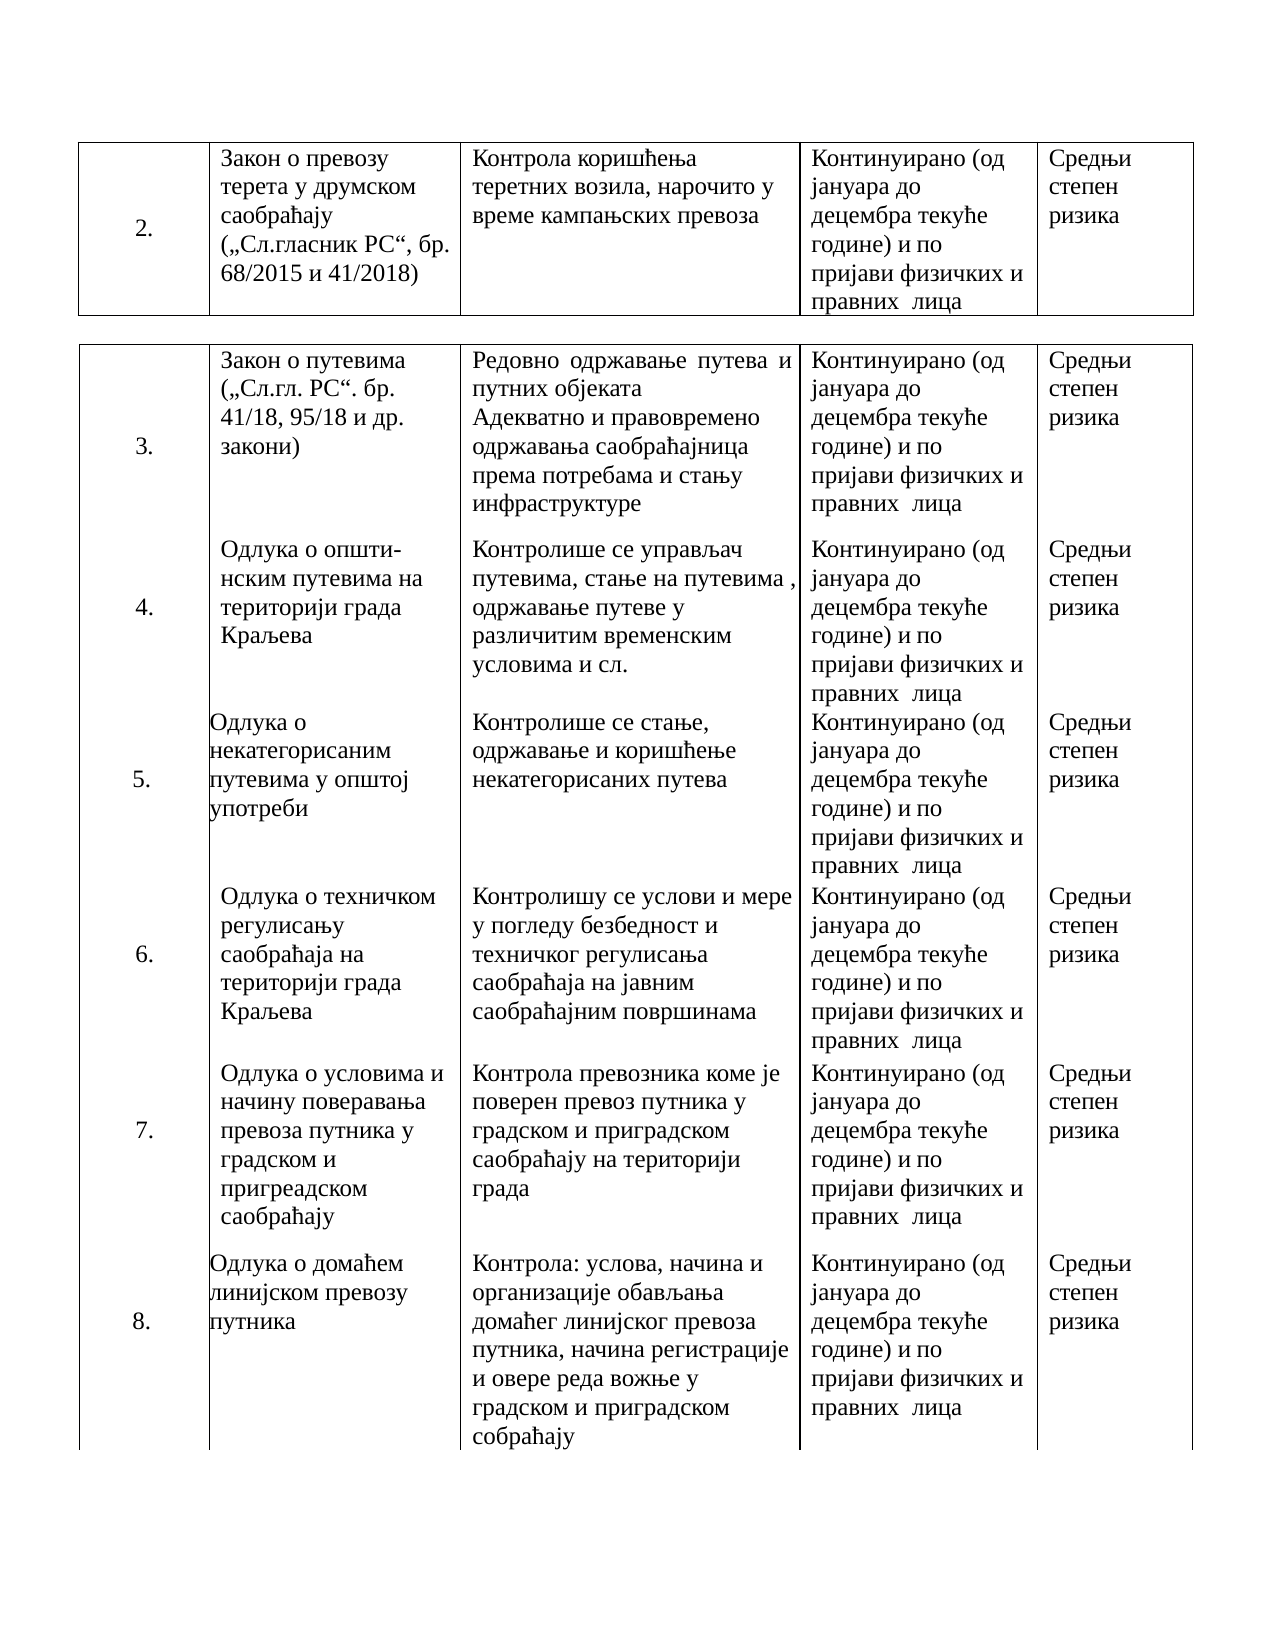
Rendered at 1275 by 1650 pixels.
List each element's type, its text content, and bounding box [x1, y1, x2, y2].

table_cell Средњи степен ризика [1038, 707, 1192, 881]
table_cell Континуирано (од јануара до децембра текуће године) и по пријави физичких и правних лица [801, 534, 1037, 707]
table_cell Контролише се управљач путевима, стање на путевима , одржавање путеве у различитим временским условима и сл. [461, 534, 799, 707]
table_cell 7. [80, 1058, 209, 1248]
table_cell Средњи степен ризика [1038, 143, 1193, 315]
table_cell Одлука о некатегорисаним путевима у општој употреби [210, 707, 460, 881]
table_cell Контролише се стање, одржавање и коришћење некатегорисаних путева [461, 707, 799, 881]
table_cell 2. [79, 143, 209, 315]
table_cell Средњи степен ризика [1038, 881, 1192, 1058]
table_cell Средњи степен ризика [1038, 534, 1192, 707]
table_header Редовно одржавање путева и путних објеката Адекватно и правовремено одржавања саобраћајница према потребама и стању инфраструктуре [461, 345, 799, 534]
table_cell Средњи степен ризика [1038, 1058, 1192, 1248]
table_header 3. [80, 345, 209, 534]
table_cell Континуирано (од јануара до децембра текуће године) и по пријави физичких и правних лица [801, 707, 1037, 881]
table_cell Одлука о општи-нским путевима на територији града Краљева [210, 534, 460, 707]
table_cell Одлука о техничком регулисању саобраћаја на територији града Краљева [210, 881, 460, 1058]
table_cell Контрола: услова, начина и организације обављања домаћег линијског превоза путника, начина регистрације и овере реда вожње у градском и приградском собраћају [461, 1248, 799, 1449]
table_cell 6. [80, 881, 209, 1058]
table_cell Континуирано (од јануара до децембра текуће године) и по пријави физичких и правних лица [801, 1058, 1037, 1248]
table_cell 4. [80, 534, 209, 707]
table_header Континуирано (од јануара до децембра текуће године) и по пријави физичких и правних лица [801, 345, 1037, 534]
table_cell 8. [80, 1248, 209, 1449]
table_cell Контрола превозника коме је поверен превоз путника у градском и приградском саобраћају на територији града [461, 1058, 799, 1248]
table_cell Одлука о условима и начину поверавања превоза путника у градском и пригреадском саобраћају [210, 1058, 460, 1248]
table_header Закон о путевима („Сл.гл. РС“. бр. 41/18, 95/18 и др. закони) [210, 345, 460, 534]
table_cell Средњи степен ризика [1038, 1248, 1192, 1449]
table_cell Одлука о домаћем линијском превозу путника [210, 1248, 460, 1449]
table_cell 5. [80, 707, 209, 881]
table_cell Континуирано (од јануара до децембра текуће године) и по пријави физичких и правних лица [801, 1248, 1037, 1449]
table_cell Контролишу се услови и мере у погледу безбедност и техничког регулисања саобраћаја на јавним саобраћајним површинама [461, 881, 799, 1058]
table_cell Контрола коришћења теретних возила, нарочито у време кампањских превоза [461, 143, 799, 315]
table_cell Континуирано (од јануара до децембра текуће године) и по пријави физичких и правних лица [801, 881, 1037, 1058]
table_header Средњи степен ризика [1038, 345, 1192, 534]
table_cell Закон о превозу терета у друмском саобраћају („Сл.гласник РС“, бр. 68/2015 и 41/2018) [210, 143, 460, 315]
table_cell Континуирано (од јануара до децембра текуће године) и по пријави физичких и правних лица [801, 143, 1037, 315]
